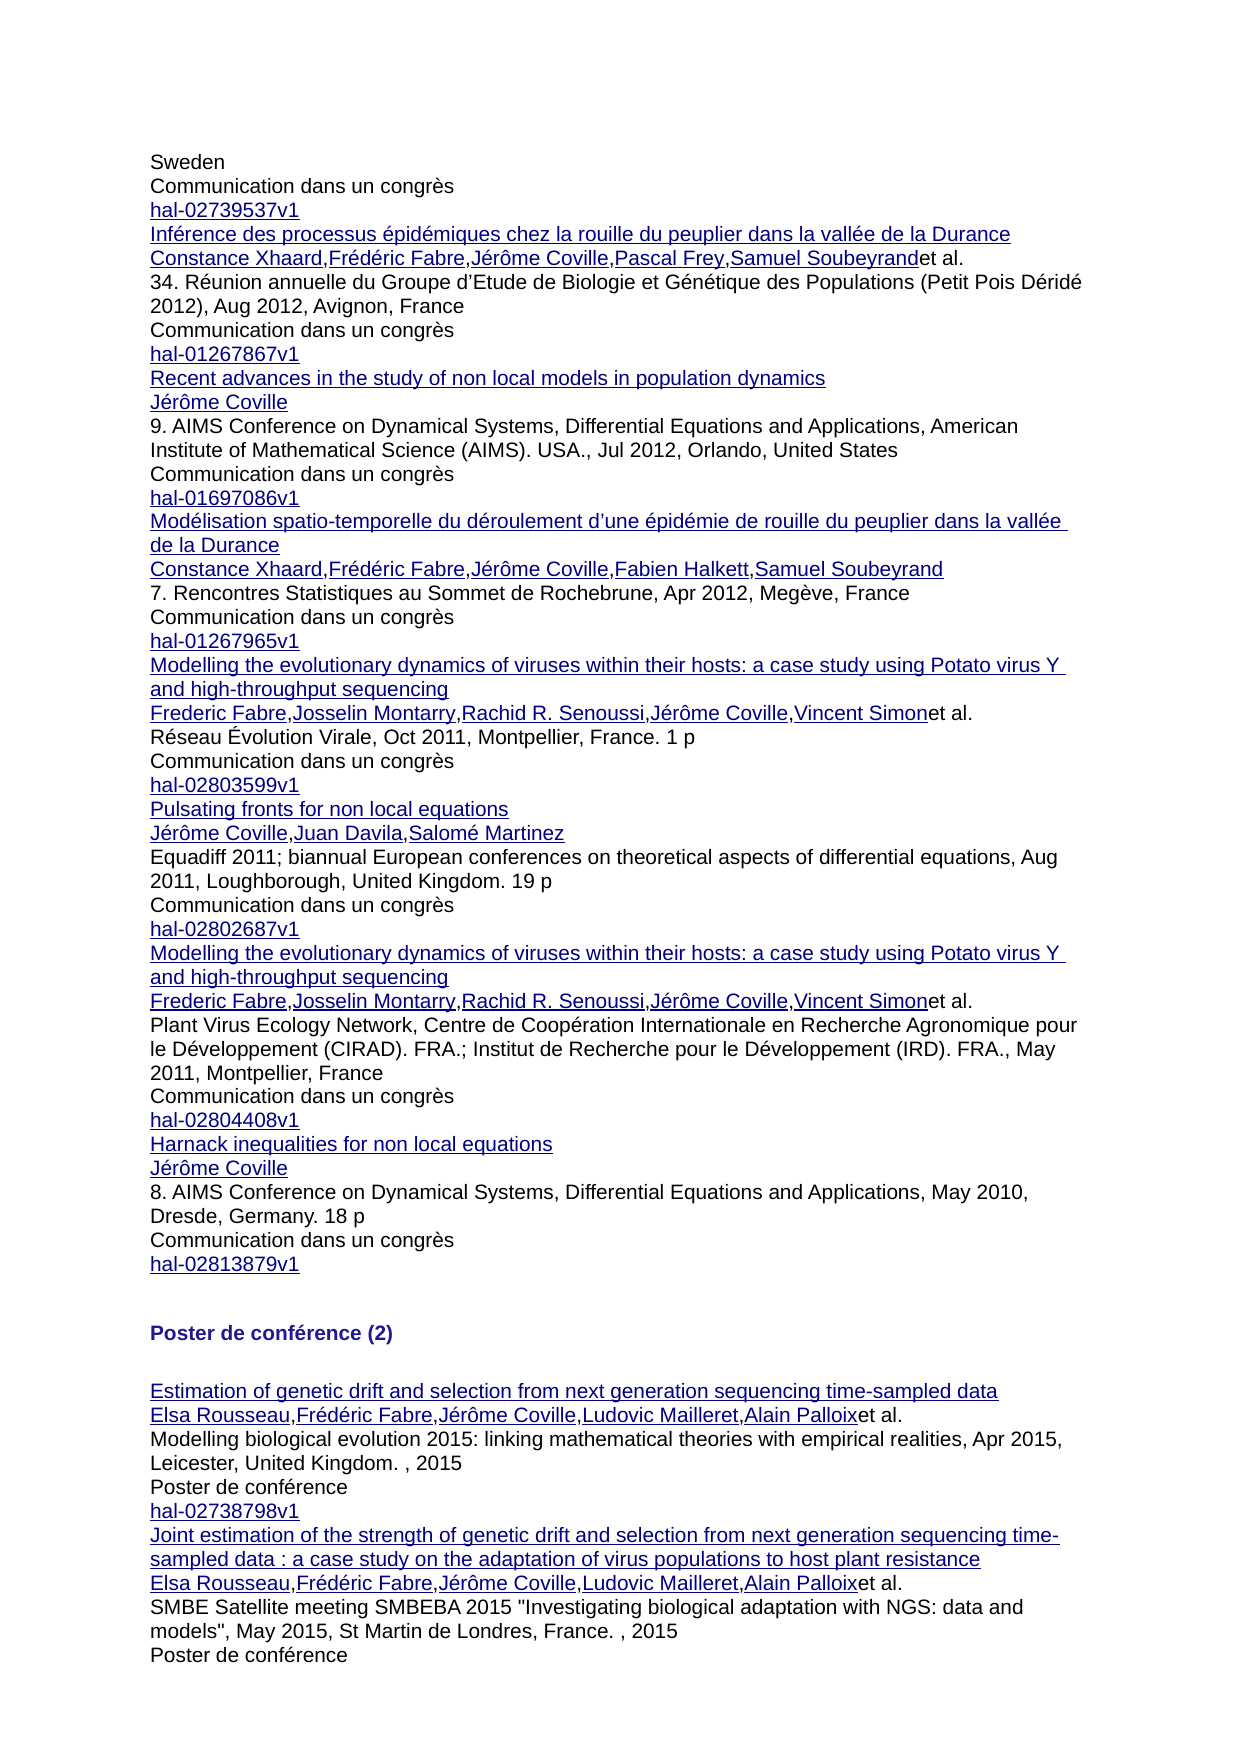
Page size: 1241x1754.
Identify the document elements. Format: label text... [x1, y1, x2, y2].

table_header Estimation of genetic drift and selection from next generation sequencing time-sampled data Elsa Rousseau,Frédéric Fabre,Jérôme Coville,Ludovic Mailleret,Alain Palloixet al. Modelling biological evolution 2015: linking mathematical theories with empirical realities, Apr 2015, Leicester, United Kingdom. , 2015 Poster de conférence hal-02738798v1 [150, 1379, 1090, 1523]
table_cell Modelling the evolutionary dynamics of viruses within their hosts: a case study using Potato virus Y and high-throughput sequencing Frederic Fabre,Josselin Montarry,Rachid R. Senoussi,Jérôme Coville,Vincent Simonet al. Réseau Évolution Virale, Oct 2011, Montpellier, France. 1 p Communication dans un congrès hal-02803599v1 [150, 653, 1090, 797]
table_cell Sweden Communication dans un congrès hal-02739537v1 [150, 150, 1090, 222]
table_cell Modelling the evolutionary dynamics of viruses within their hosts: a case study using Potato virus Y and high-throughput sequencing Frederic Fabre,Josselin Montarry,Rachid R. Senoussi,Jérôme Coville,Vincent Simonet al. Plant Virus Ecology Network, Centre de Coopération Internationale en Recherche Agronomique pour le Développement (CIRAD). FRA.; Institut de Recherche pour le Développement (IRD). FRA., May 2011, Montpellier, France Communication dans un congrès hal-02804408v1 [150, 941, 1090, 1132]
table_cell Modélisation spatio-temporelle du déroulement d’une épidémie de rouille du peuplier dans la vallée de la Durance Constance Xhaard,Frédéric Fabre,Jérôme Coville,Fabien Halkett,Samuel Soubeyrand 7. Rencontres Statistiques au Sommet de Rochebrune, Apr 2012, Megève, France Communication dans un congrès hal-01267965v1 [150, 509, 1090, 653]
table_cell Harnack inequalities for non local equations Jérôme Coville 8. AIMS Conference on Dynamical Systems, Differential Equations and Applications, May 2010, Dresde, Germany. 18 p Communication dans un congrès hal-02813879v1 [150, 1132, 1090, 1276]
table_cell Joint estimation of the strength of genetic drift and selection from next generation sequencing time-sampled data : a case study on the adaptation of virus populations to host plant resistance Elsa Rousseau,Frédéric Fabre,Jérôme Coville,Ludovic Mailleret,Alain Palloixet al. SMBE Satellite meeting SMBEBA 2015 "Investigating biological adaptation with NGS: data and models", May 2015, St Martin de Londres, France. , 2015 Poster de conférence [150, 1523, 1090, 1667]
table_cell Pulsating fronts for non local equations Jérôme Coville,Juan Davila,Salomé Martinez Equadiff 2011; biannual European conferences on theoretical aspects of differential equations, Aug 2011, Loughborough, United Kingdom. 19 p Communication dans un congrès hal-02802687v1 [150, 797, 1090, 941]
subtitle Poster de conférence (2) [150, 1321, 1090, 1345]
table_cell Recent advances in the study of non local models in population dynamics Jérôme Coville 9. AIMS Conference on Dynamical Systems, Differential Equations and Applications, American Institute of Mathematical Science (AIMS). USA., Jul 2012, Orlando, United States Communication dans un congrès hal-01697086v1 [150, 366, 1090, 509]
table_cell Inférence des processus épidémiques chez la rouille du peuplier dans la vallée de la Durance Constance Xhaard,Frédéric Fabre,Jérôme Coville,Pascal Frey,Samuel Soubeyrandet al. 34. Réunion annuelle du Groupe d’Etude de Biologie et Génétique des Populations (Petit Pois Déridé 2012), Aug 2012, Avignon, France Communication dans un congrès hal-01267867v1 [150, 222, 1090, 366]
